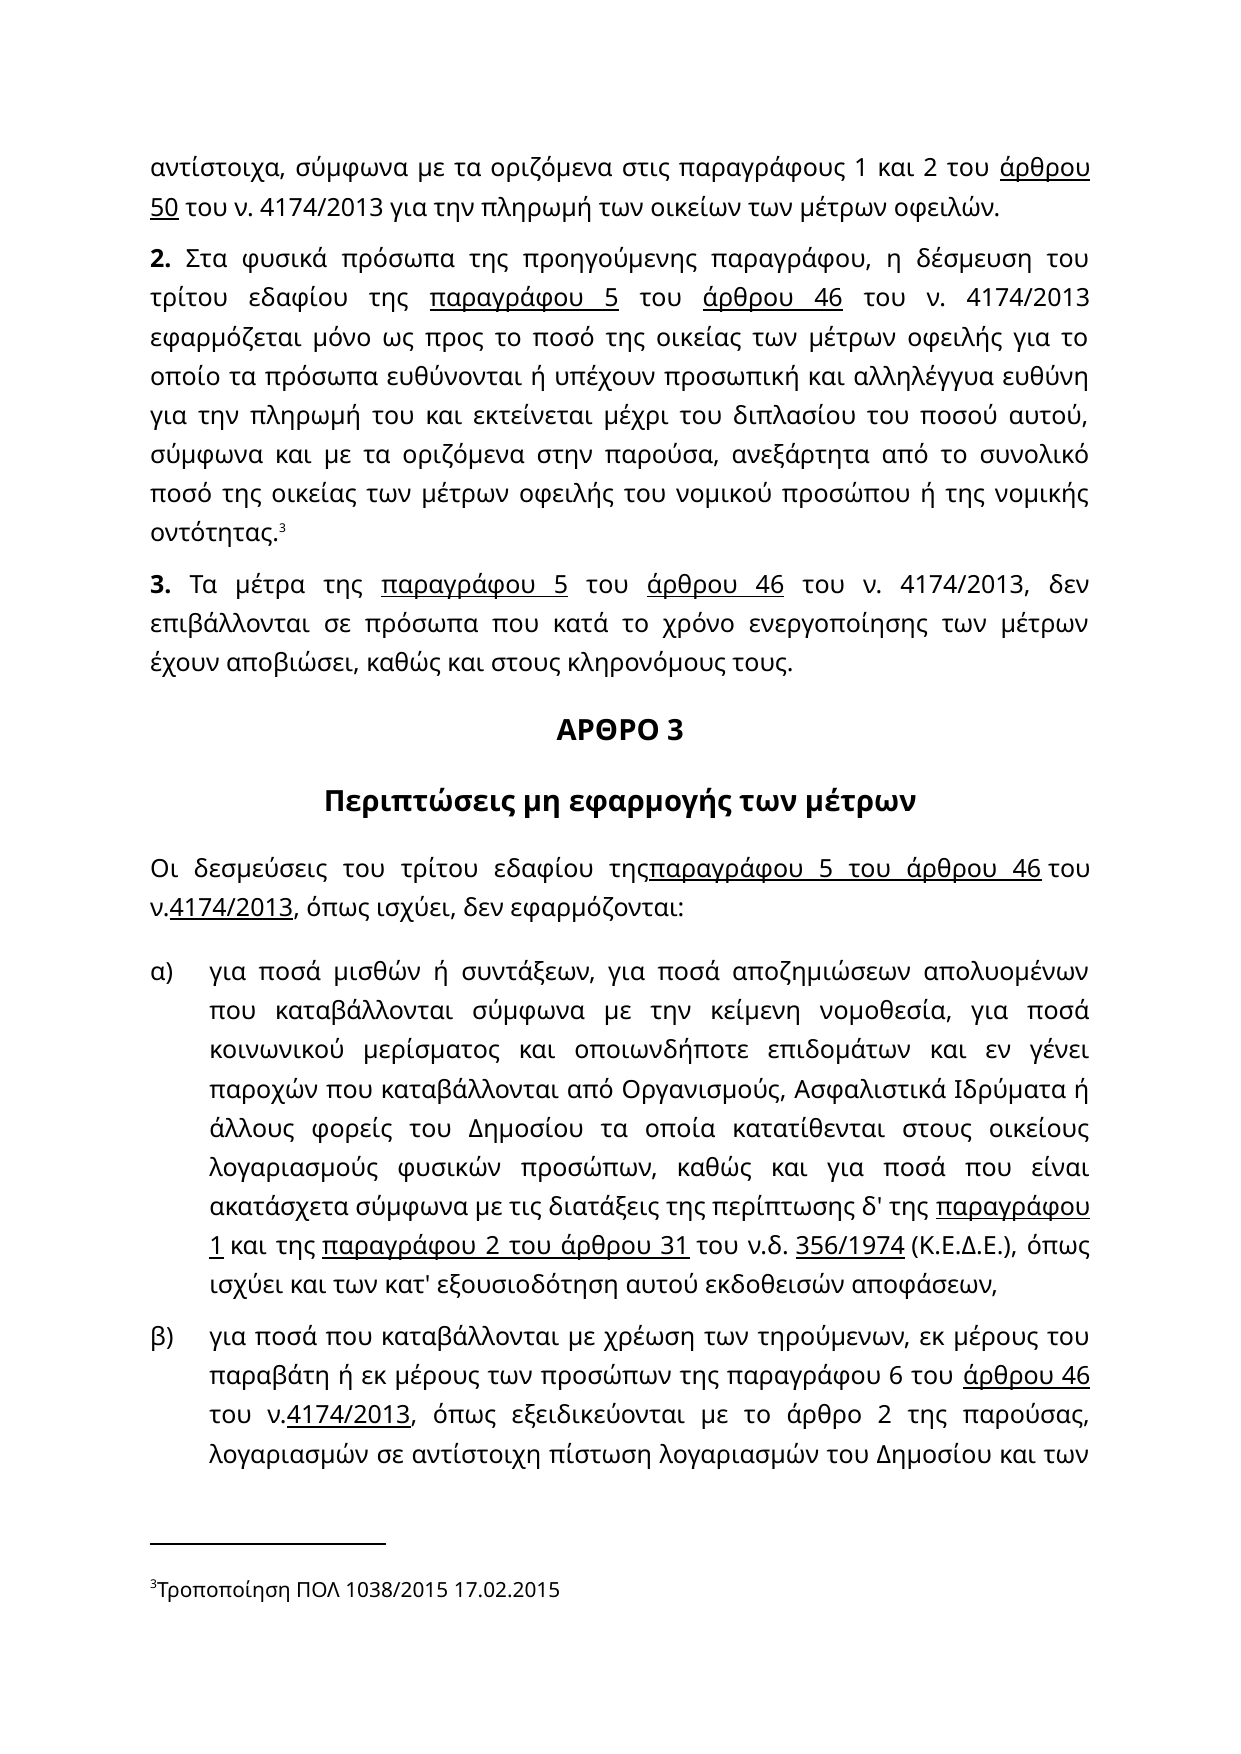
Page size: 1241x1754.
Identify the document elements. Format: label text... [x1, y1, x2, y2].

subtitle ΑΡΘΡΟ 3 [150, 709, 1090, 749]
text αντίστοιχα, σύμφωνα με τα οριζόμενα στις παραγράφους 1 και 2 του άρθρου 50 του ν. 4174/2013 για την πληρωμή των οικείων των μέτρων οφειλών. [150, 150, 1090, 223]
text Τροποποίηση ΠΟΛ 1038/2015 17.02.2015 [150, 1576, 1090, 1604]
text 2. Στα φυσικά πρόσωπα της προηγούμενης παραγράφου, η δέσμευση του τρίτου εδαφίου της παραγράφου 5 του άρθρου 46 του ν. 4174/2013 εφαρμόζεται μόνο ως προς το ποσό της οικείας των μέτρων οφειλής για το οποίο τα πρόσωπα ευθύνονται ή υπέχουν προσωπική και αλληλέγγυα ευθύνη για την πληρωμή του και εκτείνεται μέχρι του διπλασίου του ποσού αυτού, σύμφωνα και με τα οριζόμενα στην παρούσα, ανεξάρτητα από το συνολικό ποσό της οικείας των μέτρων οφειλής του νομικού προσώπου ή της νομικής οντότητας. [150, 241, 1090, 549]
text Οι δεσμεύσεις του τρίτου εδαφίου τηςπαραγράφου 5 του άρθρου 46 του ν.4174/2013, όπως ισχύει, δεν εφαρμόζονται: [150, 850, 1090, 924]
subtitle Περιπτώσεις μη εφαρμογής των μέτρων [150, 780, 1090, 819]
list α) για ποσά μισθών ή συντάξεων, για ποσά αποζημιώσεων απολυομένων που καταβάλλονται σύμφωνα με την κείμενη νομοθεσία, για ποσά κοινωνικού μερίσματος και οποιωνδήποτε επιδομάτων και εν γένει παροχών που καταβάλλονται από Οργανισμούς, Ασφαλιστικά Ιδρύματα ή άλλους φορείς του Δημοσίου τα οποία κατατίθενται στους οικείους λογαριασμούς φυσικών προσώπων, καθώς και για ποσά που είναι ακατάσχετα σύμφωνα με τις διατάξεις της περίπτωσης δ' της παραγράφου 1 και της παραγράφου 2 του άρθρου 31 του ν.δ. 356/1974 (Κ.Ε.Δ.Ε.), όπως ισχύει και των κατ' εξουσιοδότηση αυτού εκδοθεισών αποφάσεων, [150, 954, 1090, 1301]
text 3. Τα μέτρα της παραγράφου 5 του άρθρου 46 του ν. 4174/2013, δεν επιβάλλονται σε πρόσωπα που κατά το χρόνο ενεργοποίησης των μέτρων έχουν αποβιώσει, καθώς και στους κληρονόμους τους. [150, 567, 1090, 679]
list β) για ποσά που καταβάλλονται με χρέωση των τηρούμενων, εκ μέρους του παραβάτη ή εκ μέρους των προσώπων της παραγράφου 6 του άρθρου 46 του ν.4174/2013, όπως εξειδικεύονται με το άρθρο 2 της παρούσας, λογαριασμών σε αντίστοιχη πίστωση λογαριασμών του Δημοσίου και των [150, 1319, 1090, 1470]
